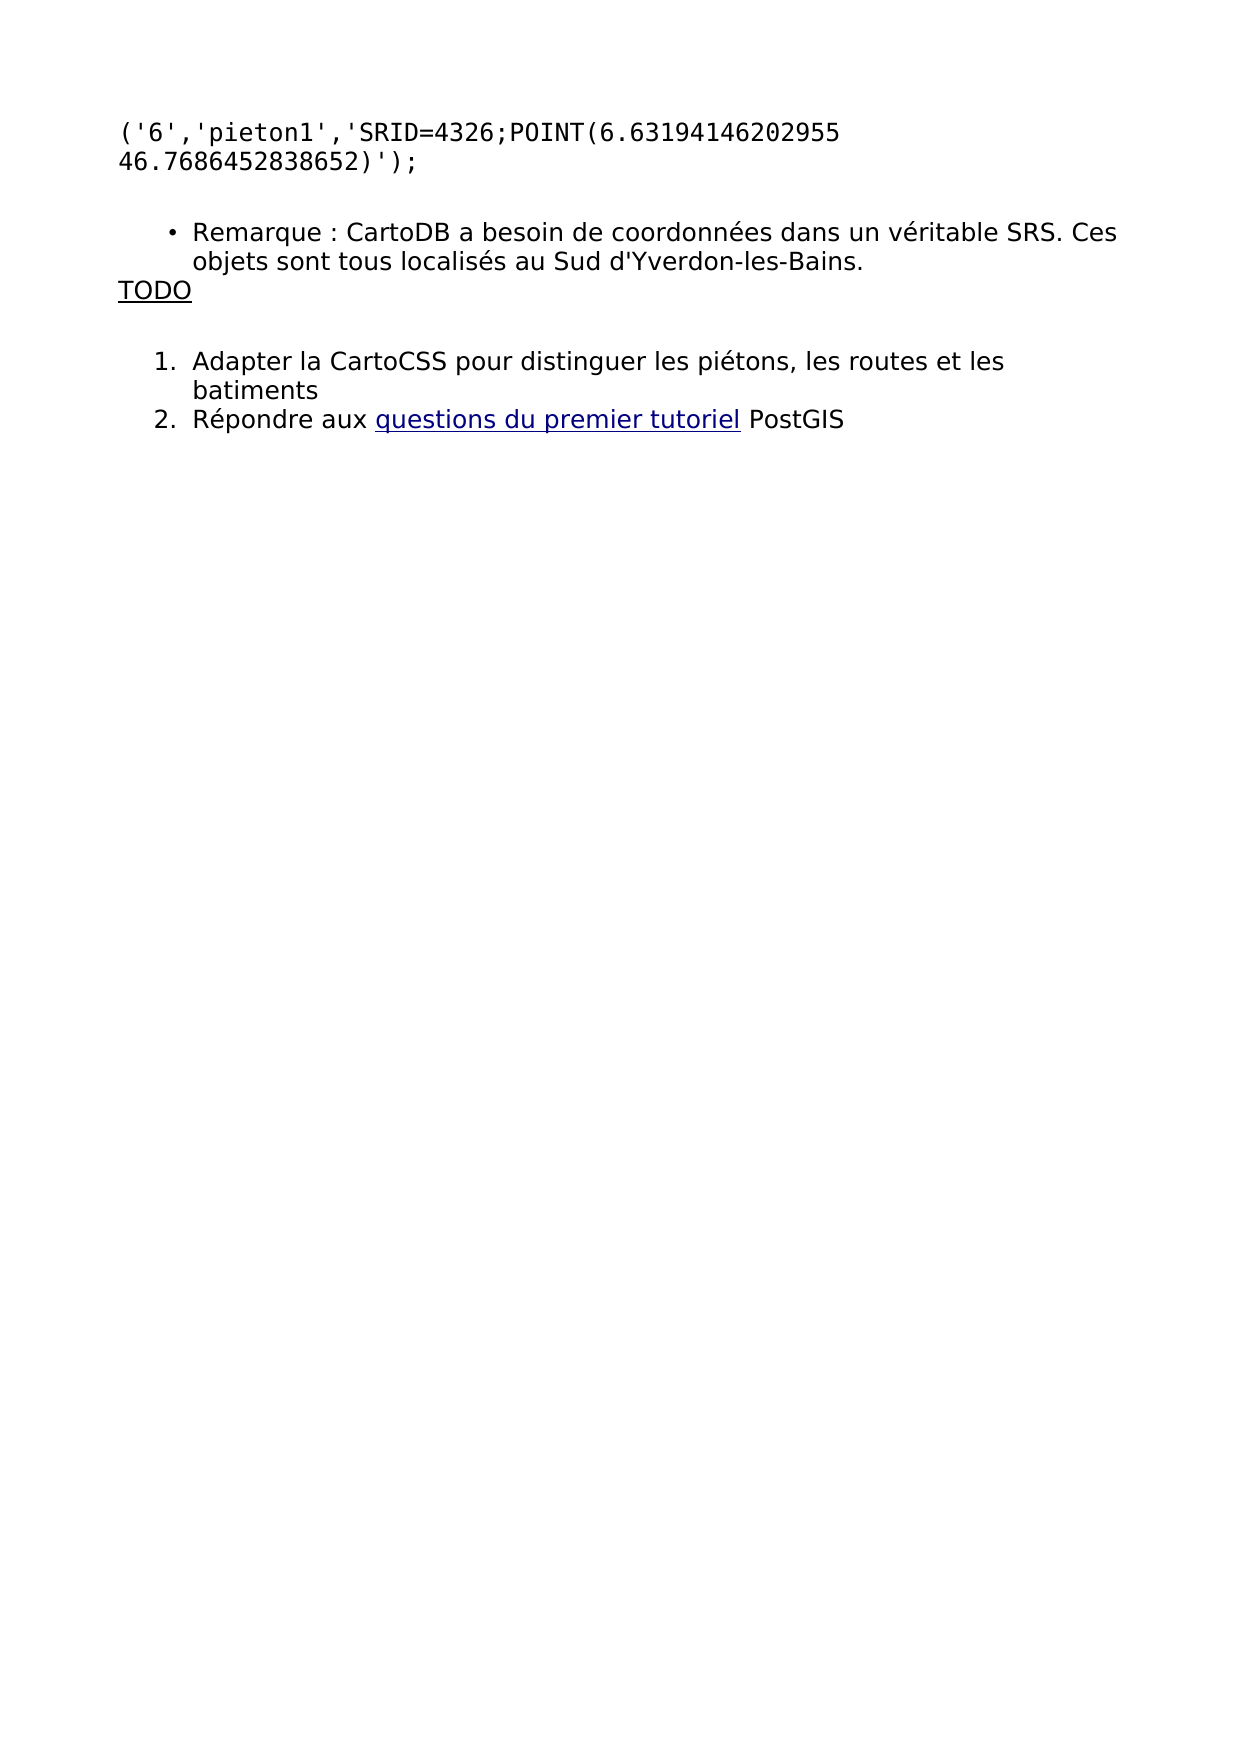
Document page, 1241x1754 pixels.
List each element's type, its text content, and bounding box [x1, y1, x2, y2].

list Répondre aux questions du premier tutoriel PostGIS [177, 406, 1122, 435]
text TODO [118, 276, 1122, 305]
text ('6','pieton1','SRID=4326;POINT(6.63194146202955 46.7686452838652)'); [118, 118, 1122, 176]
list Adapter la CartoCSS pour distinguer les piétons, les routes et les batiments [177, 347, 1122, 406]
list Remarque : CartoDB a besoin de coordonnées dans un véritable SRS. Ces objets sont tous localisés au Sud d'Yverdon-les-Bains. [177, 218, 1122, 276]
